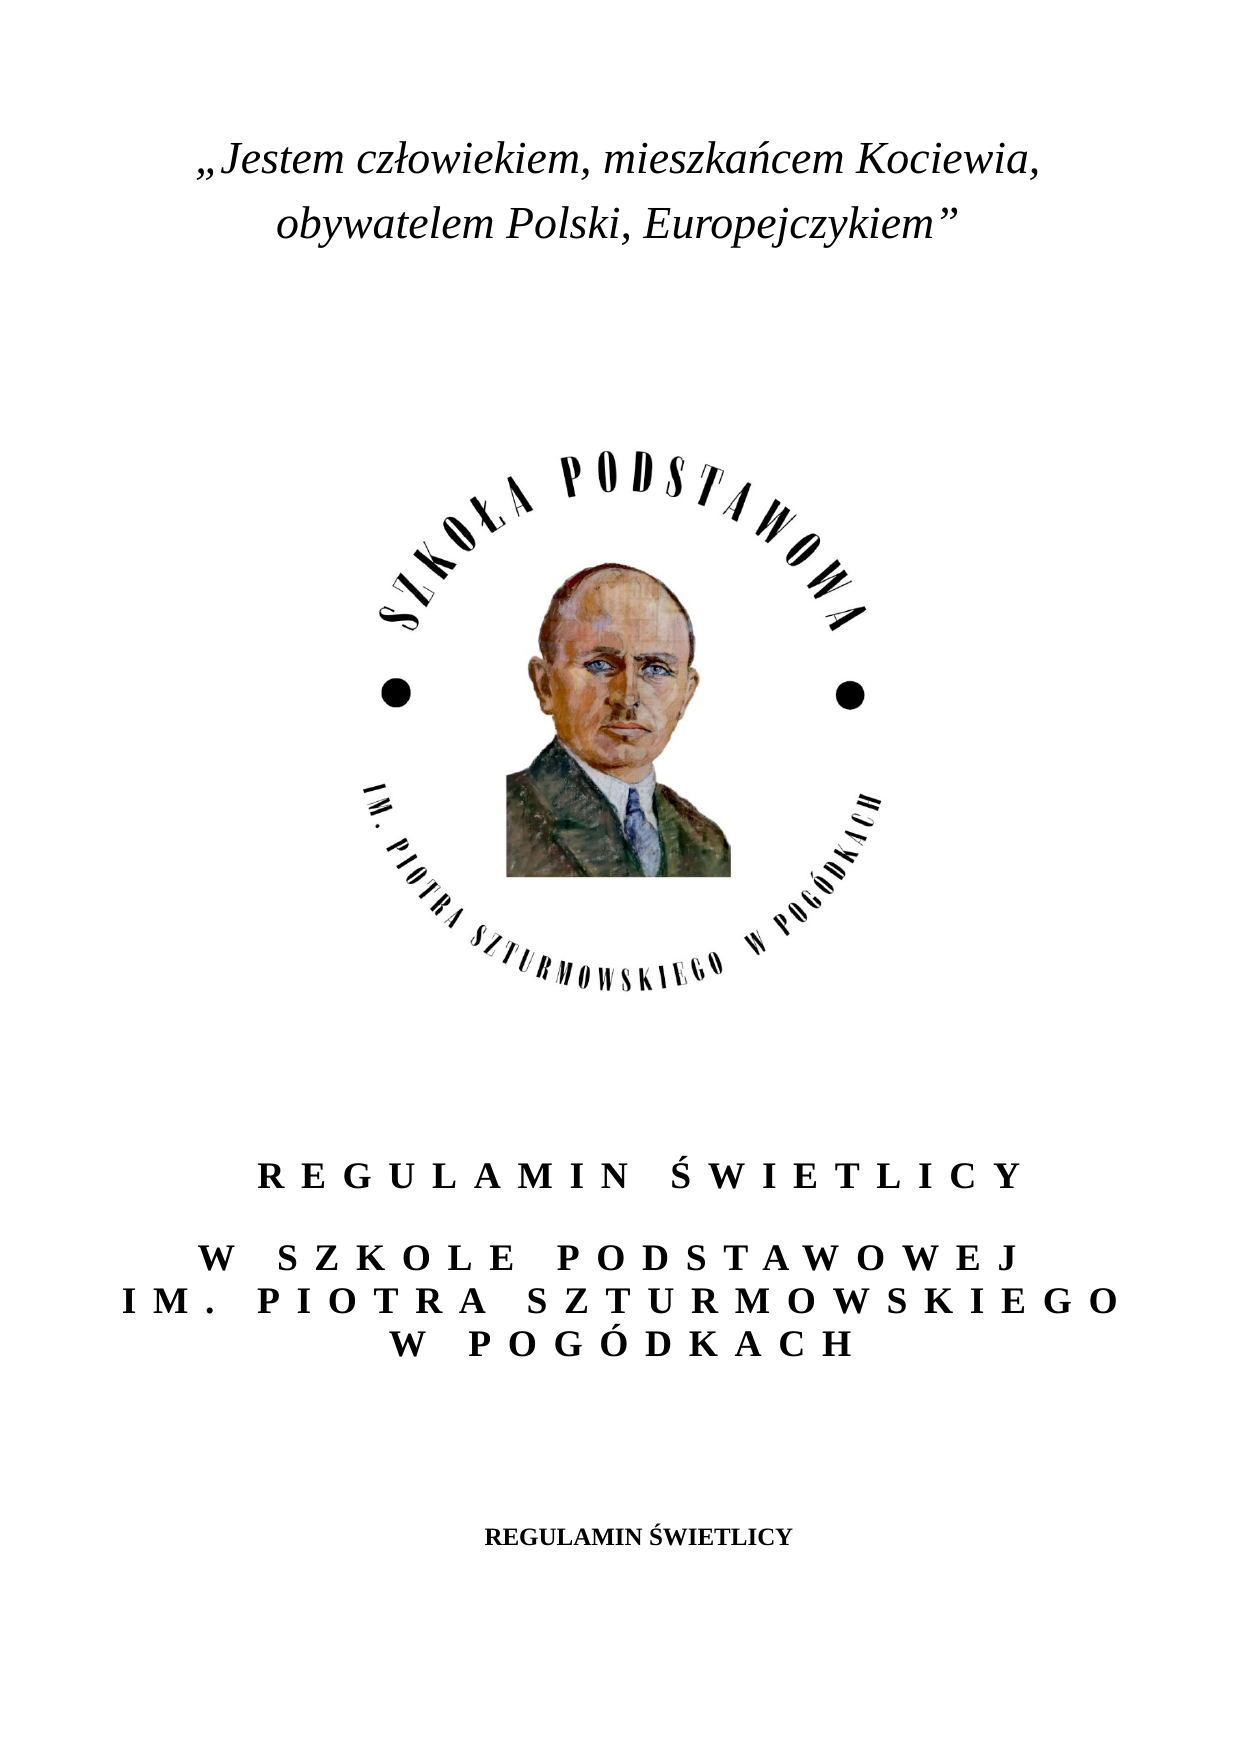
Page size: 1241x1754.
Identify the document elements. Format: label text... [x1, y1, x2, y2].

list REGULAMIN ŚWIETLICY [156, 1154, 1122, 1197]
text obywatelem Polski, Europejczykiem” [118, 196, 1122, 248]
text W SZKOLE PODSTAWOWEJ [118, 1235, 1122, 1278]
text IM. PIOTRA SZTURMOWSKIEGO W POGÓDKACH [118, 1278, 1122, 1364]
text „Jestem człowiekiem, mieszkańcem Kociewia, [118, 131, 1122, 183]
list REGULAMIN ŚWIETLICY [156, 1522, 1122, 1551]
picture [308, 409, 933, 1039]
